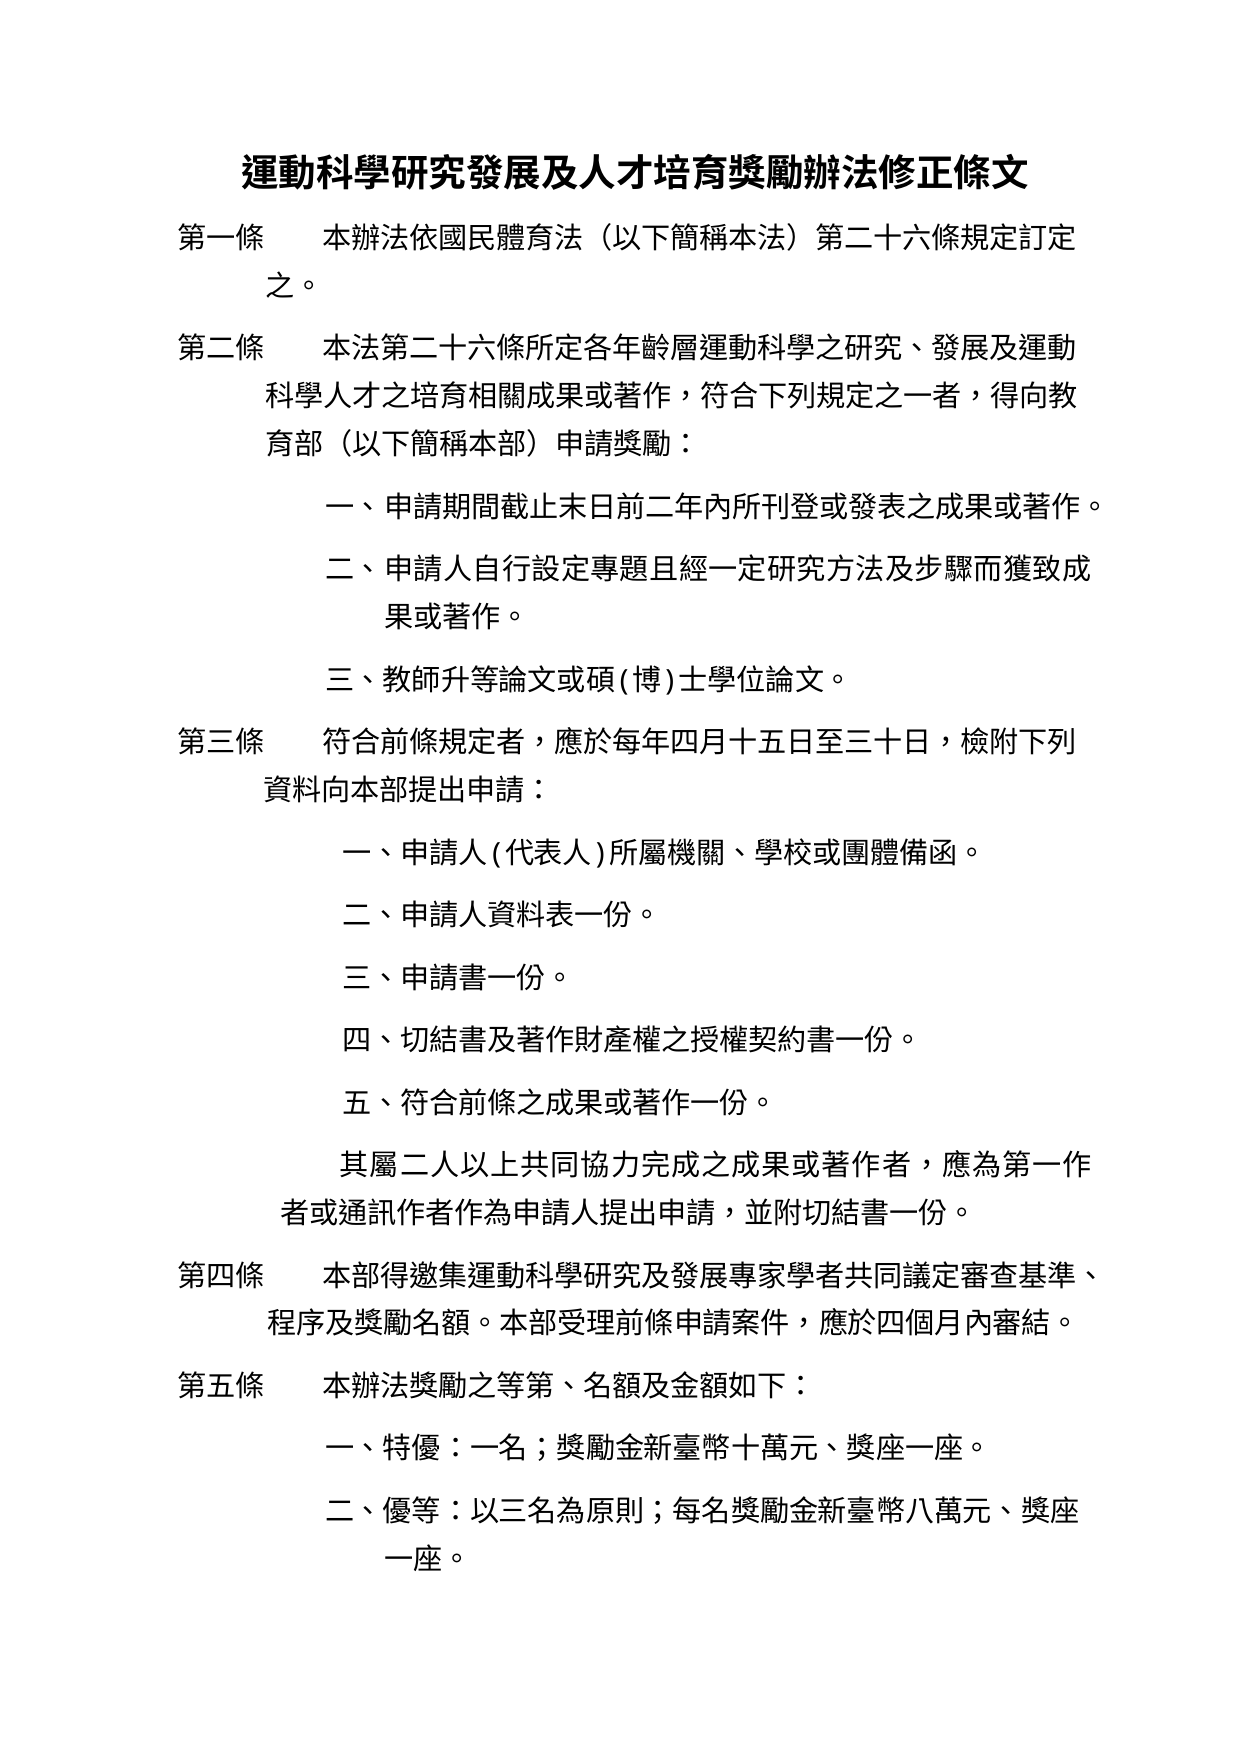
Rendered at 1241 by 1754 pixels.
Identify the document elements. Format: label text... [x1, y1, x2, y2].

text 第一條 本辦法依國民體育法（以下簡稱本法）第二十六條規定訂定之。 [177, 210, 1092, 306]
text 一、 申請期間截止末日前二年內所刊登或發表之成果或著作。 [325, 479, 1092, 527]
text 其屬二人以上共同協力完成之成果或著作者，應為第一作者或通訊作者作為申請人提出申請，並附切結書一份。 [280, 1137, 1092, 1233]
text 一、特優：一名；獎勵金新臺幣十萬元、獎座一座。 [325, 1421, 1092, 1468]
text 五、符合前條之成果或著作一份。 [325, 1075, 1092, 1123]
text 四、切結書及著作財產權之授權契約書一份。 [325, 1012, 1092, 1060]
text 二、申請人資料表一份。 [325, 887, 1092, 935]
text 第三條 符合前條規定者，應於每年四月十五日至三十日，檢附下列資料向本部提出申請： [177, 714, 1092, 810]
text 三、申請書一份。 [325, 950, 1092, 998]
text 二、優等：以三名為原則；每名獎勵金新臺幣八萬元、獎座一座。 [325, 1483, 1092, 1579]
text 三、教師升等論文或碩(博)士學位論文。 [325, 652, 1092, 700]
text 一、申請人(代表人)所屬機關、學校或團體備函。 [325, 825, 1092, 873]
text 運動科學研究發展及人才培育獎勵辦法修正條文 [177, 148, 1092, 196]
text 第四條 本部得邀集運動科學研究及發展專家學者共同議定審查基準、程序及獎勵名額。本部受理前條申請案件，應於四個月內審結。 [177, 1248, 1092, 1343]
text 第二條 本法第二十六條所定各年齡層運動科學之研究、發展及運動科學人才之培育相關成果或著作，符合下列規定之一者，得向教育部（以下簡稱本部）申請獎勵： [177, 321, 1092, 464]
text 二、 申請人自行設定專題且經一定研究方法及步驟而獲致成果或著作。 [325, 541, 1092, 637]
text 第五條 本辦法獎勵之等第、名額及金額如下： [177, 1358, 1092, 1406]
